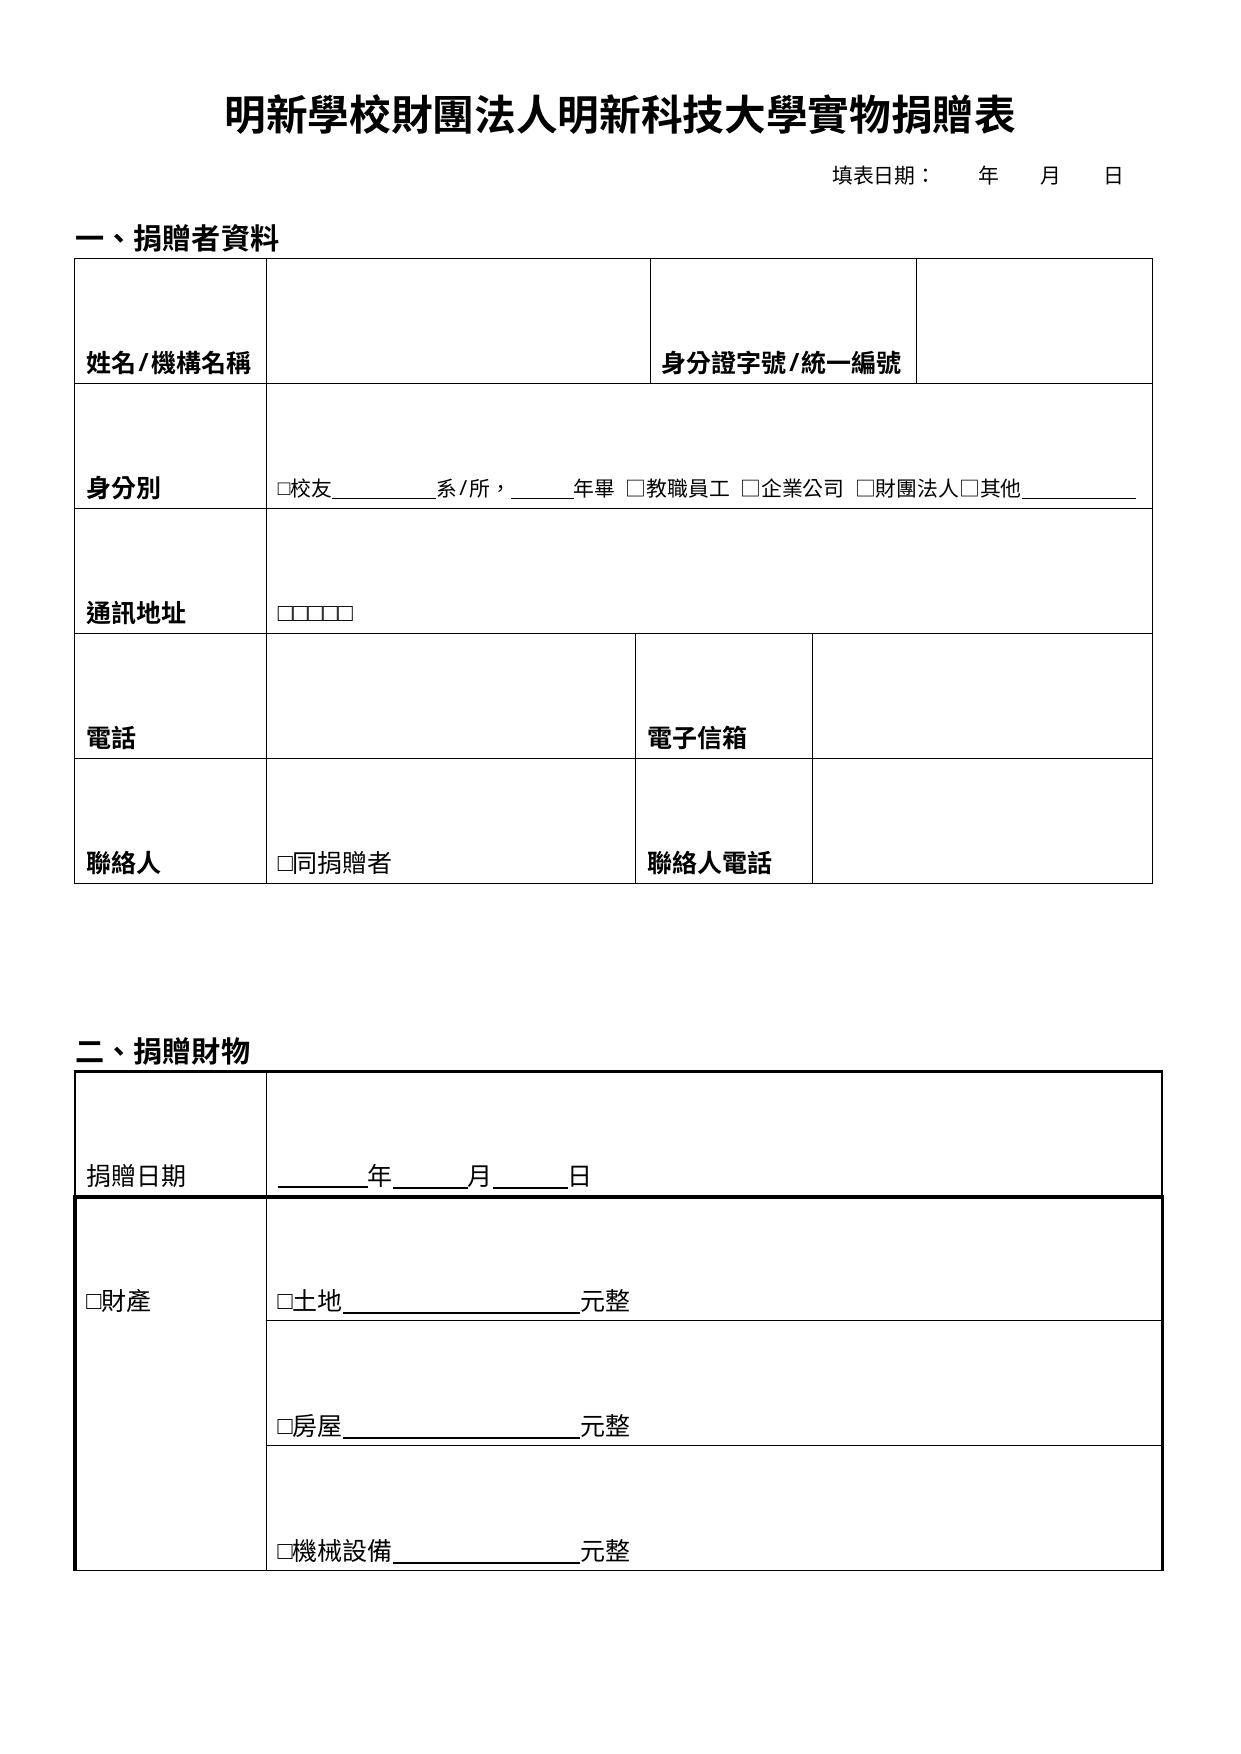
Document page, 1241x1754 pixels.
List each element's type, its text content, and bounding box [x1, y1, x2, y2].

text 一、捐贈者資料 [75, 195, 1165, 258]
table_cell □機械設備 元整 [267, 1446, 1161, 1570]
table_cell 聯絡人電話 [636, 759, 812, 883]
table_cell 電話 [75, 634, 266, 758]
table_cell □土地 元整 [267, 1199, 1161, 1320]
table_cell □□□□□ [267, 509, 1152, 633]
table_header 年 月 日 [267, 1073, 1161, 1195]
table_header 姓名/機構名稱 [75, 259, 266, 383]
table_cell 身分別 [75, 384, 266, 508]
table_header [267, 259, 650, 383]
table_cell □財產 [77, 1199, 266, 1570]
table_header [917, 259, 1152, 383]
table_header 捐贈日期 [76, 1073, 266, 1195]
table_cell □校友 系/所， 年畢 □教職員工 □企業公司 □財團法人□其他 [267, 384, 1152, 508]
table_cell □同捐贈者 [267, 759, 635, 883]
text 填表日期： 年 月 日 [75, 133, 1123, 195]
table_cell [813, 759, 1152, 883]
text 明新學校財團法人明新科技大學實物捐贈表 [75, 70, 1165, 133]
table_header 身分證字號/統一編號 [651, 259, 916, 383]
text 二、捐贈財物 [75, 1008, 1165, 1070]
table_cell □房屋 元整 [267, 1321, 1161, 1445]
table_cell [267, 634, 635, 758]
table_cell 電子信箱 [636, 634, 812, 758]
table_cell 通訊地址 [75, 509, 266, 633]
table_cell [813, 634, 1152, 758]
table_cell 聯絡人 [75, 759, 266, 883]
